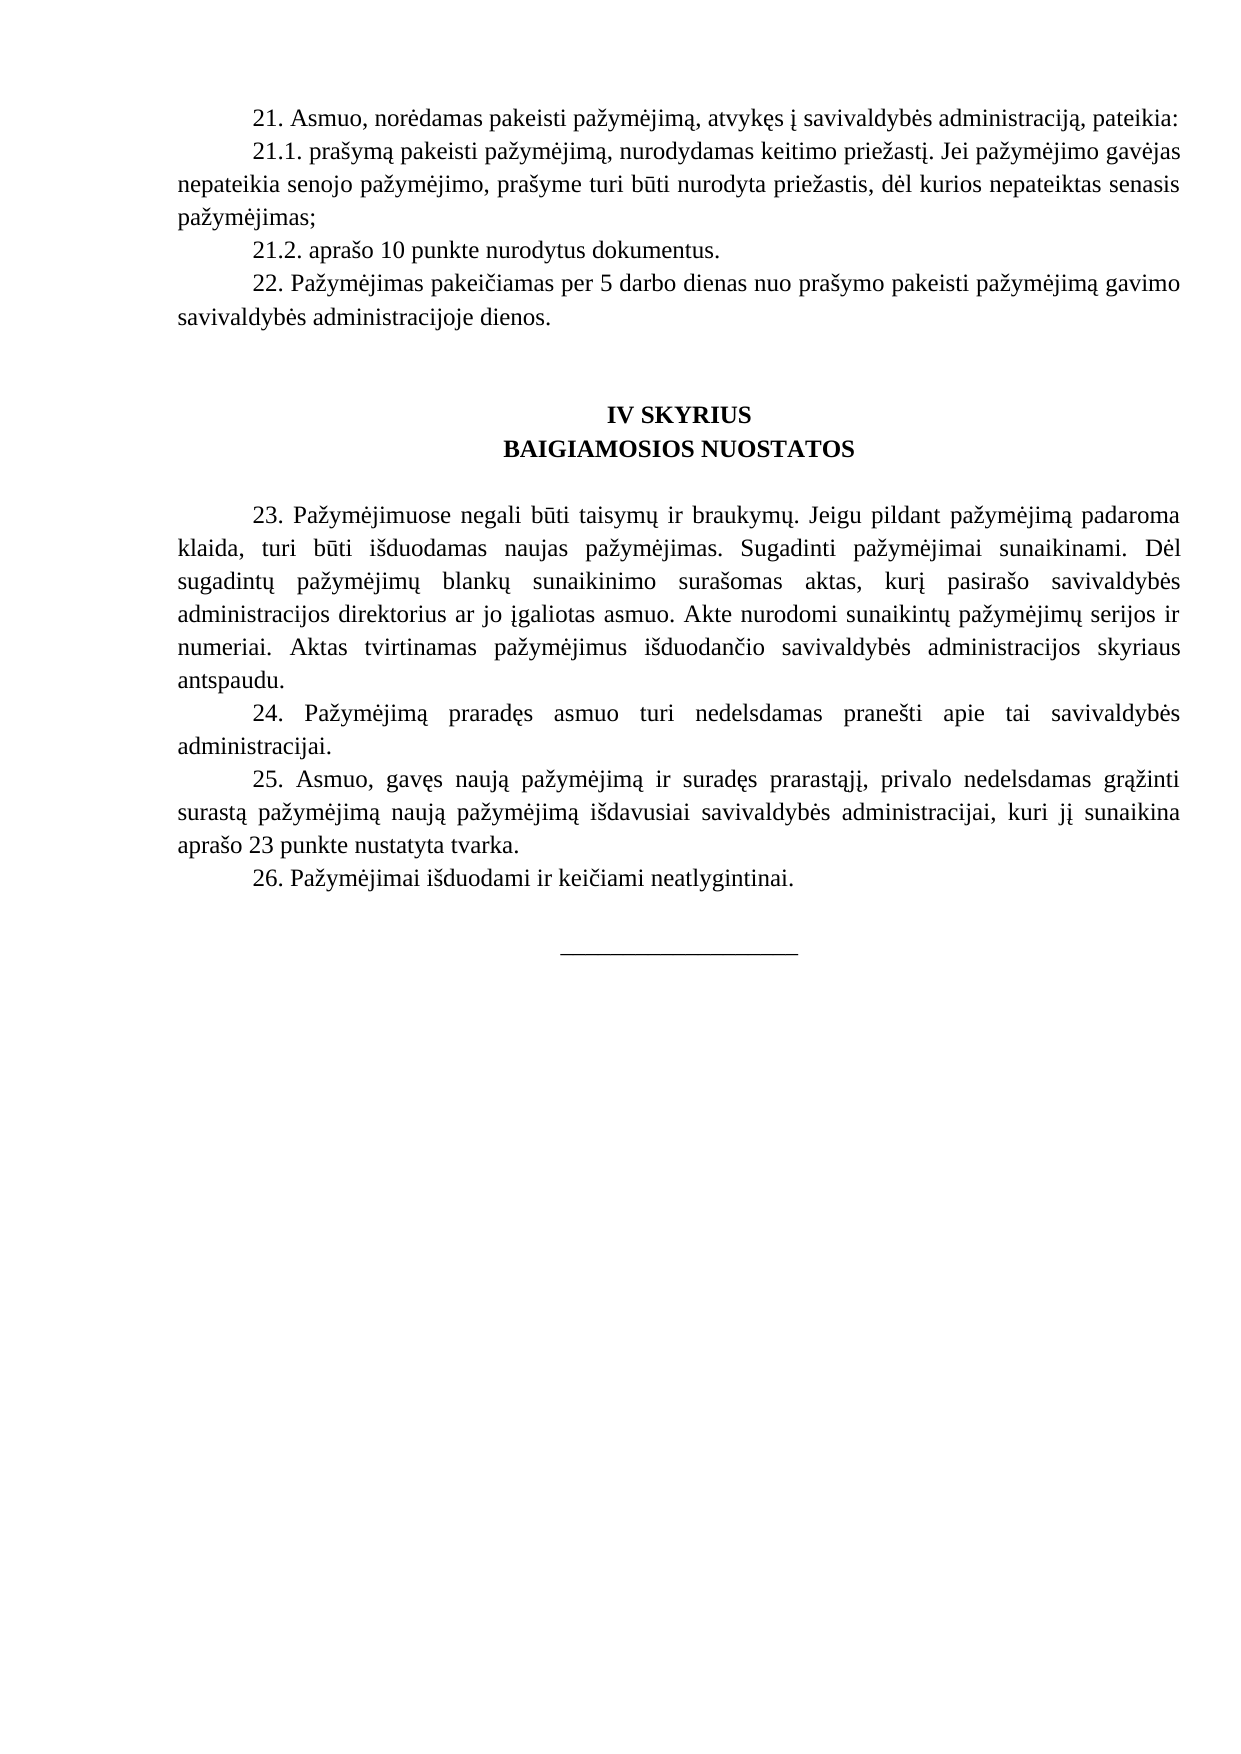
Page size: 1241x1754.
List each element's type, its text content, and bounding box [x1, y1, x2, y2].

text 26. Pažymėjimai išduodami ir keičiami neatlygintinai. [177, 863, 1181, 892]
text 25. Asmuo, gavęs naują pažymėjimą ir suradęs prarastąjį, privalo nedelsdamas grąžinti surastą pažymėjimą naują pažymėjimą išdavusiai savivaldybės administracijai, kuri jį sunaikina aprašo 23 punkte nustatyta tvarka. [177, 764, 1181, 859]
text 22. Pažymėjimas pakeičiamas per 5 darbo dienas nuo prašymo pakeisti pažymėjimą gavimo savivaldybės administracijoje dienos. [177, 268, 1181, 330]
text 21. Asmuo, norėdamas pakeisti pažymėjimą, atvykęs į savivaldybės administraciją, pateikia: [177, 103, 1181, 132]
text 24. Pažymėjimą praradęs asmuo turi nedelsdamas pranešti apie tai savivaldybės administracijai. [177, 698, 1181, 759]
text 21.2. aprašo 10 punkte nurodytus dokumentus. [177, 236, 1181, 264]
text BAIGIAMOSIOS NUOSTATOS [177, 434, 1181, 462]
text 21.1. prašymą pakeisti pažymėjimą, nurodydamas keitimo priežastį. Jei pažymėjimo gavėjas nepateikia senojo pažymėjimo, prašyme turi būti nurodyta priežastis, dėl kurios nepateiktas senasis pažymėjimas; [177, 136, 1181, 231]
text ___________________ [177, 929, 1181, 958]
text IV SKYRIUS [177, 401, 1181, 429]
text 23. Pažymėjimuose negali būti taisymų ir braukymų. Jeigu pildant pažymėjimą padaroma klaida, turi būti išduodamas naujas pažymėjimas. Sugadinti pažymėjimai sunaikinami. Dėl sugadintų pažymėjimų blankų sunaikinimo surašomas aktas, kurį pasirašo savivaldybės administracijos direktorius ar jo įgaliotas asmuo. Akte nurodomi sunaikintų pažymėjimų serijos ir numeriai. Aktas tvirtinamas pažymėjimus išduodančio savivaldybės administracijos skyriaus antspaudu. [177, 500, 1181, 693]
